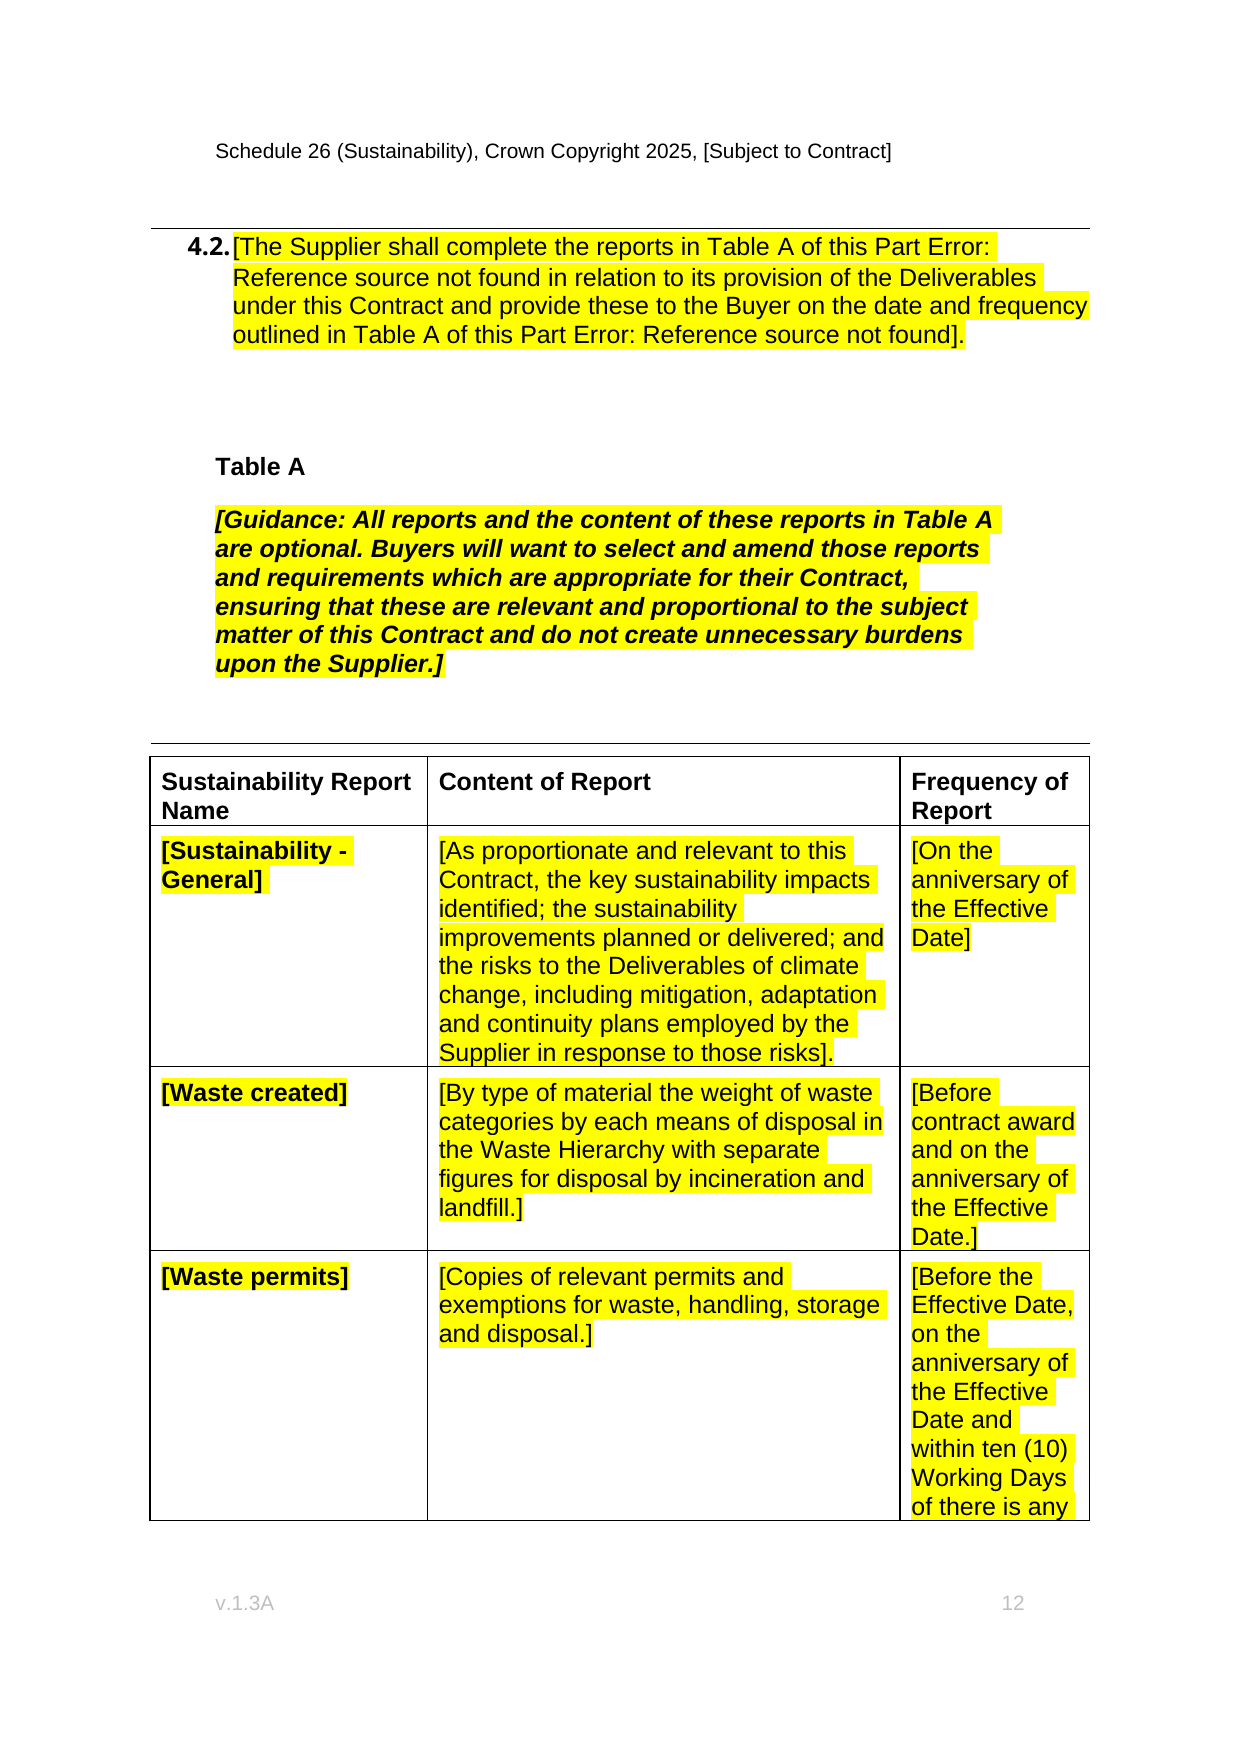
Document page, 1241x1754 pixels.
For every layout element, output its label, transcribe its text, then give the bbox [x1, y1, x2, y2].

table_cell [Before contract award and on the anniversary of the Effective Date.] [901, 1067, 1089, 1250]
table_cell [As proportionate and relevant to this Contract, the key sustainability impacts identified; the sustainability improvements planned or delivered; and the risks to the Deliverables of climate change, including mitigation, adaptation and continuity plans employed by the Supplier in response to those risks]. [428, 826, 899, 1066]
table_cell [Waste created] [151, 1067, 427, 1250]
table_header Frequency of Report [901, 757, 1089, 825]
table_cell [On the anniversary of the Effective Date] [901, 826, 1089, 1066]
table_cell [By type of material the weight of waste categories by each means of disposal in the Waste Hierarchy with separate figures for disposal by incineration and landfill.] [428, 1067, 899, 1250]
text [Guidance: All reports and the content of these reports in Table A are optional. Buyers will want to select and amend those reports and requirements which are appropriate for their Contract, ensuring that these are relevant and proportional to the subject matter of this Contract and do not create unnecessary burdens upon the Supplier.] [151, 440, 1089, 742]
subtitle [The Supplier shall complete the reports in Table A of this Part B in relation to its provision of the Deliverables under this Contract and provide these to the Buyer on the date and frequency outlined in Table A of this Part B]. [187, 228, 1090, 349]
table_cell [Sustainability - General] [151, 826, 427, 1066]
table_cell [Before the Effective Date, on the anniversary of the Effective Date and within ten (10) Working Days of there is any [901, 1251, 1089, 1520]
table_cell [Copies of relevant permits and exemptions for waste, handling, storage and disposal.] [428, 1251, 899, 1520]
table_header Sustainability Report Name [151, 757, 427, 825]
text Table A [151, 388, 1089, 440]
table_cell [Waste permits] [151, 1251, 427, 1520]
table_header Content of Report [428, 757, 899, 825]
